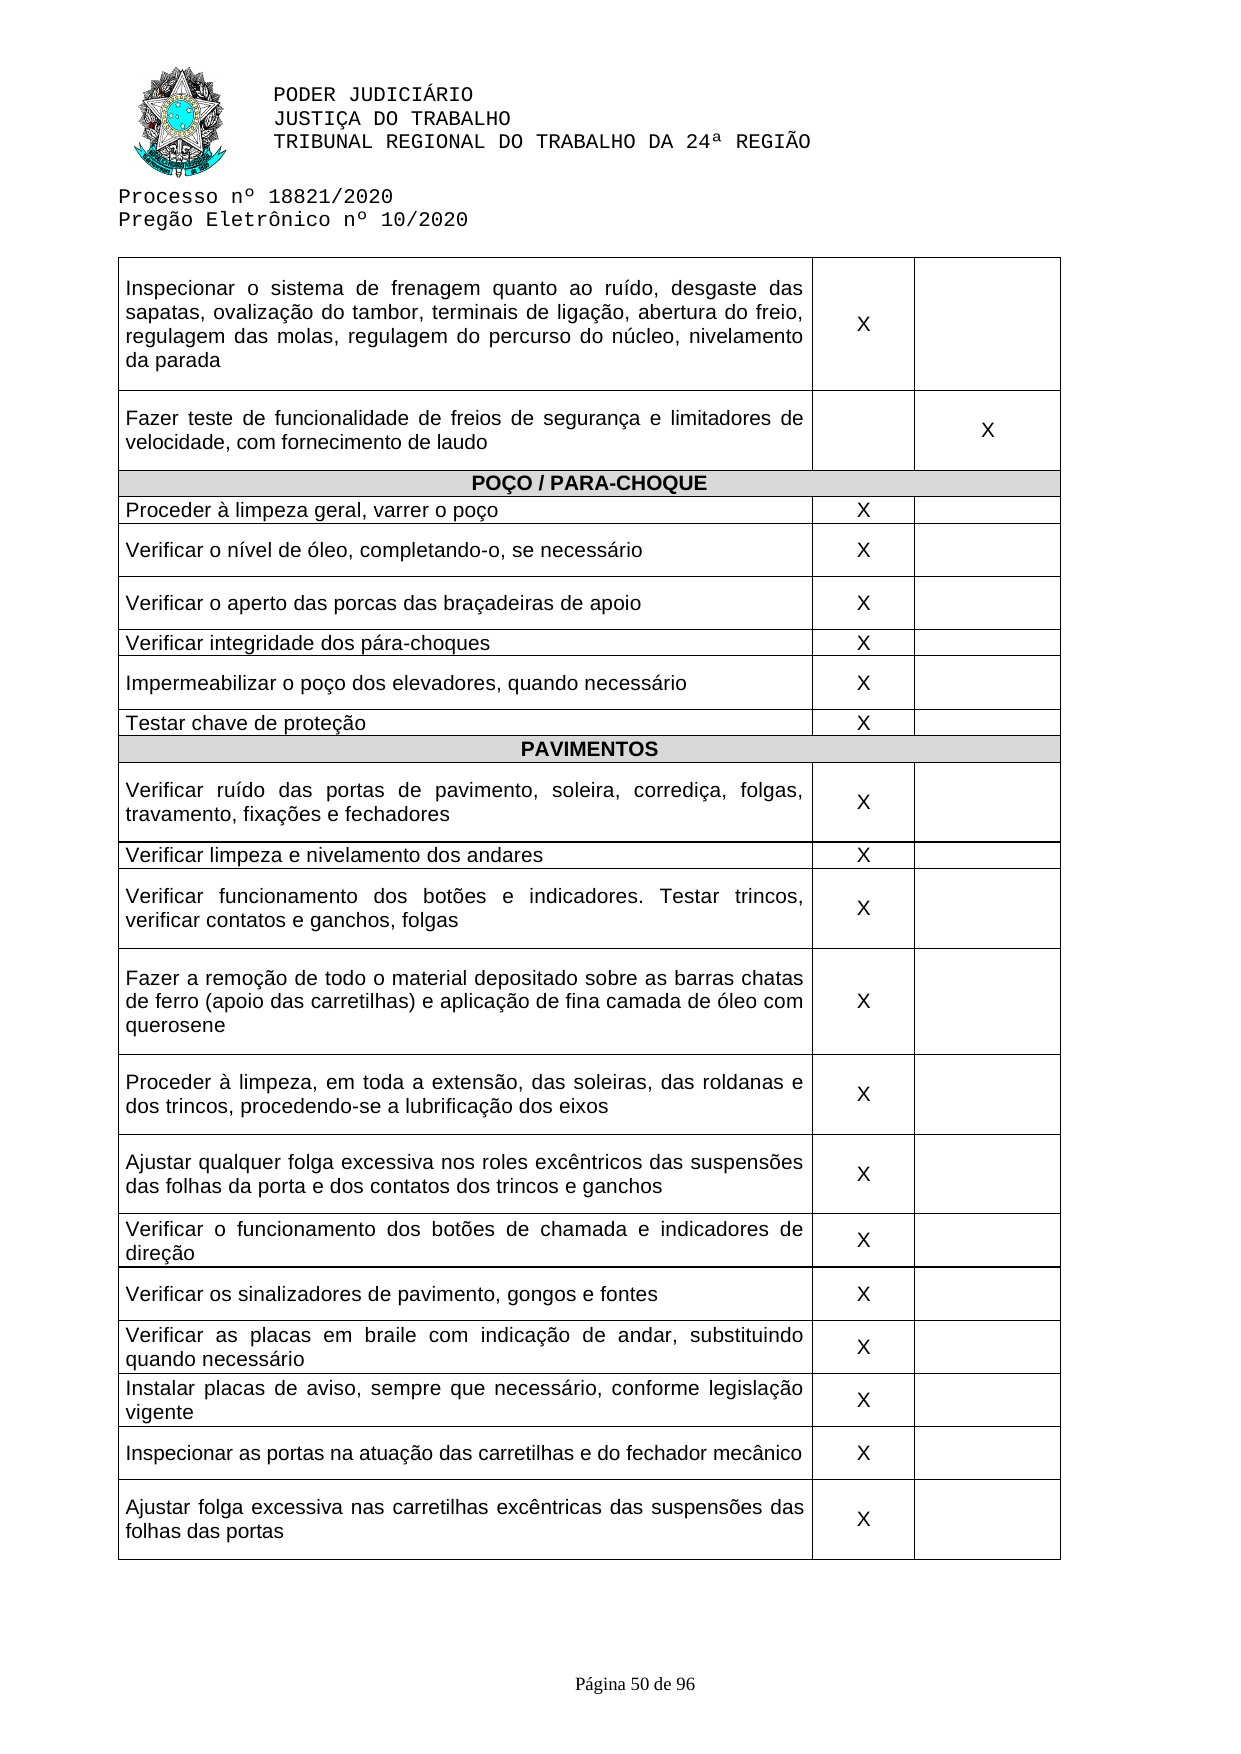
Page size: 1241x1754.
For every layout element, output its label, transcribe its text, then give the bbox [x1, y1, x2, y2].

table_cell [915, 577, 1060, 629]
table_cell [915, 843, 1060, 868]
table_cell Verificar os sinalizadores de pavimento, gongos e fontes [119, 1268, 812, 1319]
table_cell [915, 656, 1060, 708]
table_cell PAVIMENTOS [119, 736, 1060, 762]
table_cell X [813, 710, 914, 735]
table_cell X [813, 1427, 914, 1479]
table_cell [915, 1321, 1060, 1373]
table_cell [915, 524, 1060, 576]
table_cell Proceder à limpeza, em toda a extensão, das soleiras, das roldanas e dos trincos, procedendo-se a lubrificação dos eixos [119, 1055, 812, 1133]
table_cell X [813, 869, 914, 948]
table_cell X [813, 497, 914, 523]
table_cell X [813, 1214, 914, 1266]
table_cell [915, 869, 1060, 948]
table_cell X [813, 1055, 914, 1133]
table_cell [915, 258, 1060, 390]
table_cell Inspecionar o sistema de frenagem quanto ao ruído, desgaste das sapatas, ovalização do tambor, terminais de ligação, abertura do freio, regulagem das molas, regulagem do percurso do núcleo, nivelamento da parada [119, 258, 812, 390]
table_cell [915, 1374, 1060, 1426]
table_cell X [813, 630, 914, 655]
table_cell Verificar funcionamento dos botões e indicadores. Testar trincos, verificar contatos e ganchos, folgas [119, 869, 812, 948]
table_cell [915, 630, 1060, 655]
table_cell Verificar o funcionamento dos botões de chamada e indicadores de direção [119, 1214, 812, 1266]
table_cell [915, 1214, 1060, 1266]
table_cell X [813, 1268, 914, 1319]
table_cell [915, 1135, 1060, 1213]
table_cell Verificar ruído das portas de pavimento, soleira, corrediça, folgas, travamento, fixações e fechadores [119, 763, 812, 841]
table_cell [915, 1427, 1060, 1479]
table_cell Verificar limpeza e nivelamento dos andares [119, 843, 812, 868]
table_cell [915, 1480, 1060, 1558]
table_cell Instalar placas de aviso, sempre que necessário, conforme legislação vigente [119, 1374, 812, 1426]
table_cell [915, 1268, 1060, 1319]
table_cell Fazer teste de funcionalidade de freios de segurança e limitadores de velocidade, com fornecimento de laudo [119, 391, 812, 469]
table_cell Ajustar qualquer folga excessiva nos roles excêntricos das suspensões das folhas da porta e dos contatos dos trincos e ganchos [119, 1135, 812, 1213]
table_cell Verificar o aperto das porcas das braçadeiras de apoio [119, 577, 812, 629]
table_cell Verificar as placas em braile com indicação de andar, substituindo quando necessário [119, 1321, 812, 1373]
picture [133, 66, 228, 178]
table_cell X [813, 949, 914, 1054]
table_cell [813, 391, 914, 469]
table_cell [915, 1055, 1060, 1133]
table_cell Fazer a remoção de todo o material depositado sobre as barras chatas de ferro (apoio das carretilhas) e aplicação de fina camada de óleo com querosene [119, 949, 812, 1054]
table_cell X [813, 843, 914, 868]
table_cell X [813, 577, 914, 629]
table_cell POÇO / PARA-CHOQUE [119, 471, 1060, 496]
table_cell Impermeabilizar o poço dos elevadores, quando necessário [119, 656, 812, 708]
table_cell [915, 949, 1060, 1054]
table_cell Ajustar folga excessiva nas carretilhas excêntricas das suspensões das folhas das portas [119, 1480, 812, 1558]
table_cell X [813, 1374, 914, 1426]
table_cell X [813, 1135, 914, 1213]
table_cell Verificar integridade dos pára-choques [119, 630, 812, 655]
table_cell X [813, 656, 914, 708]
table_cell Verificar o nível de óleo, completando-o, se necessário [119, 524, 812, 576]
table_cell X [813, 763, 914, 841]
table_cell X [813, 258, 914, 390]
table_cell Inspecionar as portas na atuação das carretilhas e do fechador mecânico [119, 1427, 812, 1479]
table_cell Testar chave de proteção [119, 710, 812, 735]
table_cell X [813, 1321, 914, 1373]
table_cell Proceder à limpeza geral, varrer o poço [119, 497, 812, 523]
table_cell [915, 497, 1060, 523]
table_cell X [813, 524, 914, 576]
table_cell [915, 763, 1060, 841]
table_cell X [813, 1480, 914, 1558]
table_cell [915, 710, 1060, 735]
table_cell X [915, 391, 1060, 469]
